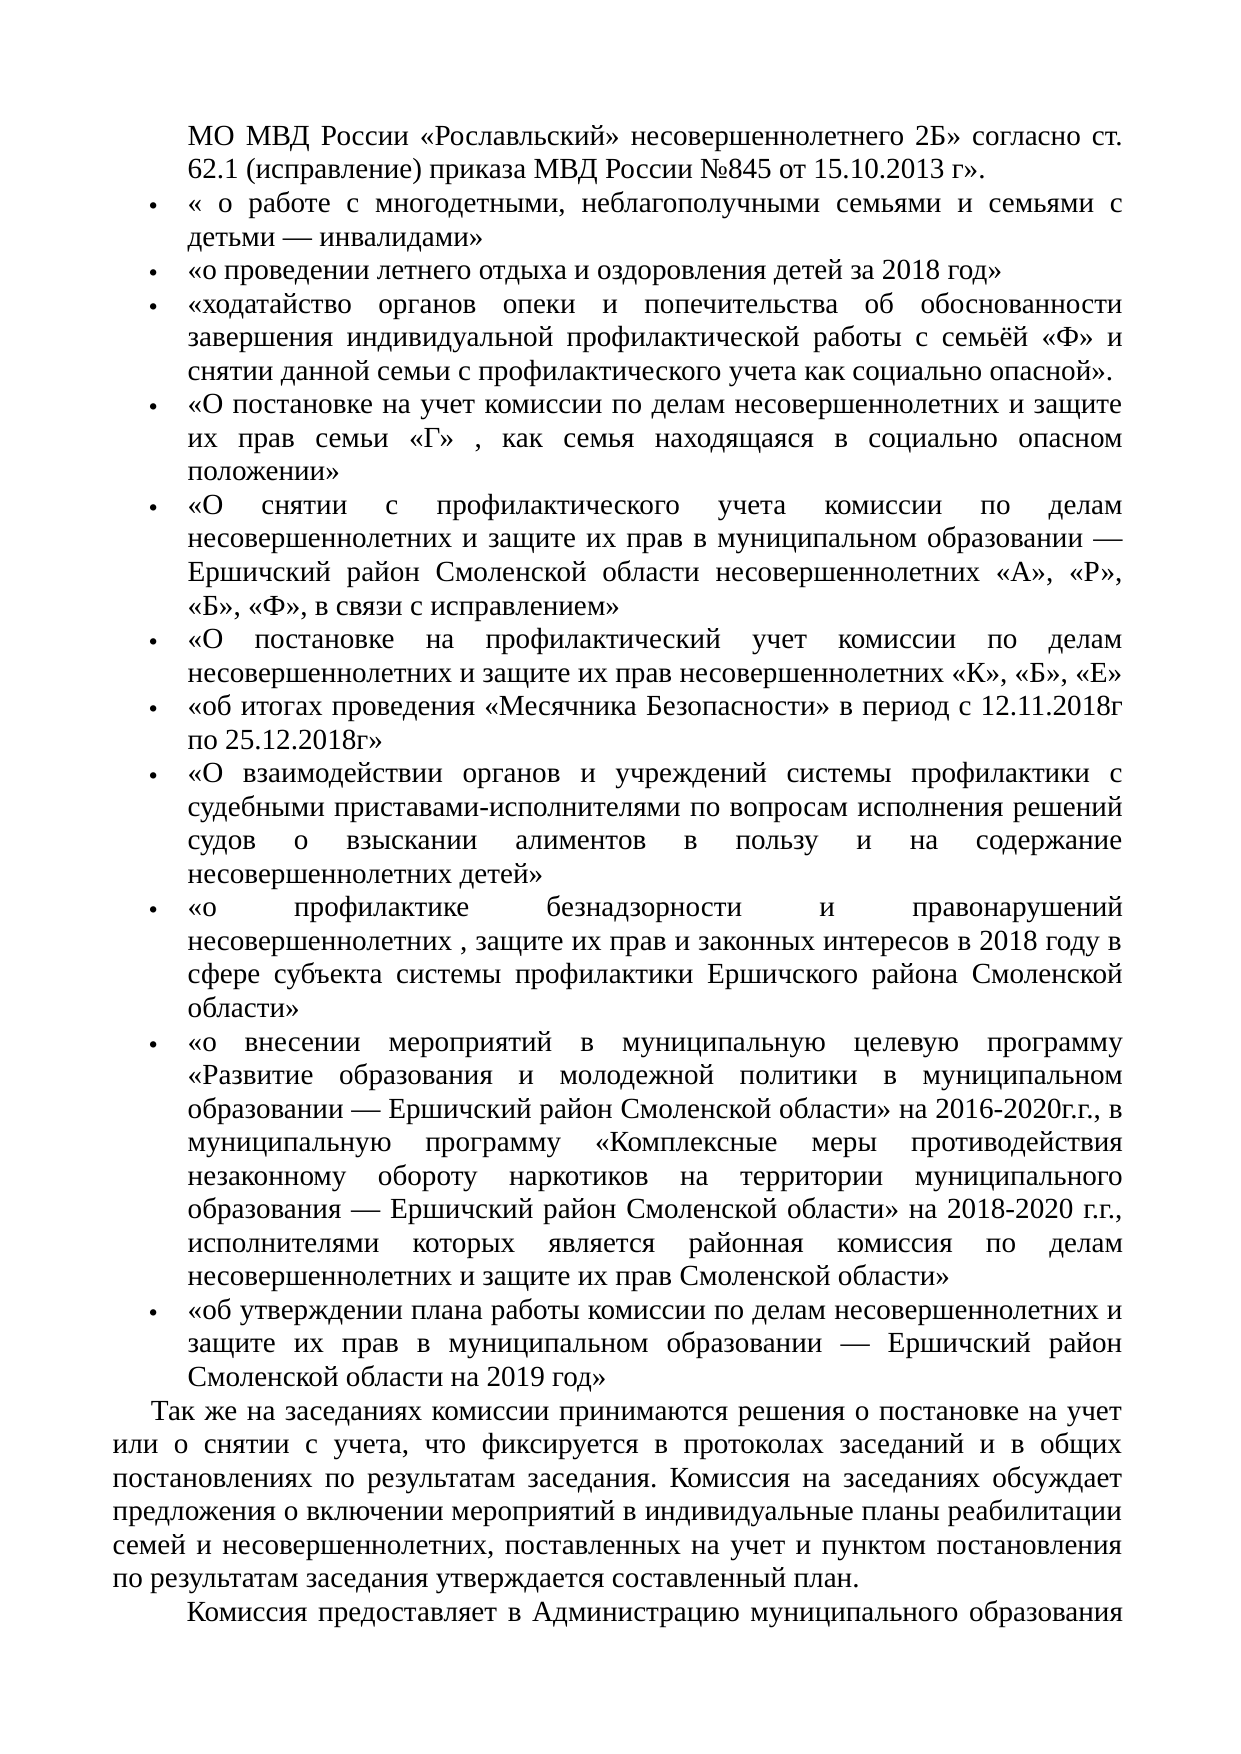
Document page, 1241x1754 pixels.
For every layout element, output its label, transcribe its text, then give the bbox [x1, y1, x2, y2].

list «о внесении мероприятий в муниципальную целевую программу «Развитие образования и молодежной политики в муниципальном образовании — Ершичский район Смоленской области» на 2016-2020г.г., в муниципальную программу «Комплексные меры противодействия незаконному обороту наркотиков на территории муниципального образования — Ершичский район Смоленской области» на 2018-2020 г.г., исполнителями которых является районная комиссия по делам несовершеннолетних и защите их прав Смоленской области» [150, 1024, 1123, 1292]
list « о работе с многодетными, неблагополучными семьями и семьями с детьми — инвалидами» [150, 185, 1123, 252]
list «О постановке на учет комиссии по делам несовершеннолетних и защите их прав семьи «Г» , как семья находящаяся в социально опасном положении» [150, 386, 1123, 487]
text Так же на заседаниях комиссии принимаются решения о постановке на учет или о снятии с учета, что фиксируется в протоколах заседаний и в общих постановлениях по результатам заседания. Комиссия на заседаниях обсуждает предложения о включении мероприятий в индивидуальные планы реабилитации семей и несовершеннолетних, поставленных на учет и пунктом постановления по результатам заседания утверждается составленный план. [112, 1393, 1123, 1594]
list «о проведении летнего отдыха и оздоровления детей за 2018 год» [150, 252, 1123, 286]
text Комиссия предоставляет в Администрацию муниципального образования [112, 1594, 1123, 1627]
list «ходатайство органов опеки и попечительства об обоснованности завершения индивидуальной профилактической работы с семьёй «Ф» и снятии данной семьи с профилактического учета как социально опасной». [150, 286, 1123, 386]
list МО МВД России «Рославльский» несовершеннолетнего 2Б» согласно ст. 62.1 (исправление) приказа МВД России №845 от 15.10.2013 г». [150, 118, 1123, 185]
list «О снятии с профилактического учета комиссии по делам несовершеннолетних и защите их прав в муниципальном образовании — Ершичский район Смоленской области несовершеннолетних «А», «Р», «Б», «Ф», в связи с исправлением» [150, 487, 1123, 621]
list «о профилактике безнадзорности и правонарушений несовершеннолетних , защите их прав и законных интересов в 2018 году в сфере субъекта системы профилактики Ершичского района Смоленской области» [150, 889, 1123, 1024]
list «О постановке на профилактический учет комиссии по делам несовершеннолетних и защите их прав несовершеннолетних «К», «Б», «Е» [150, 621, 1123, 688]
list «об утверждении плана работы комиссии по делам несовершеннолетних и защите их прав в муниципальном образовании — Ершичский район Смоленской области на 2019 год» [150, 1292, 1123, 1393]
list «об итогах проведения «Месячника Безопасности» в период с 12.11.2018г по 25.12.2018г» [150, 688, 1123, 755]
list «О взаимодействии органов и учреждений системы профилактики с судебными приставами-исполнителями по вопросам исполнения решений судов о взыскании алиментов в пользу и на содержание несовершеннолетних детей» [150, 755, 1123, 889]
